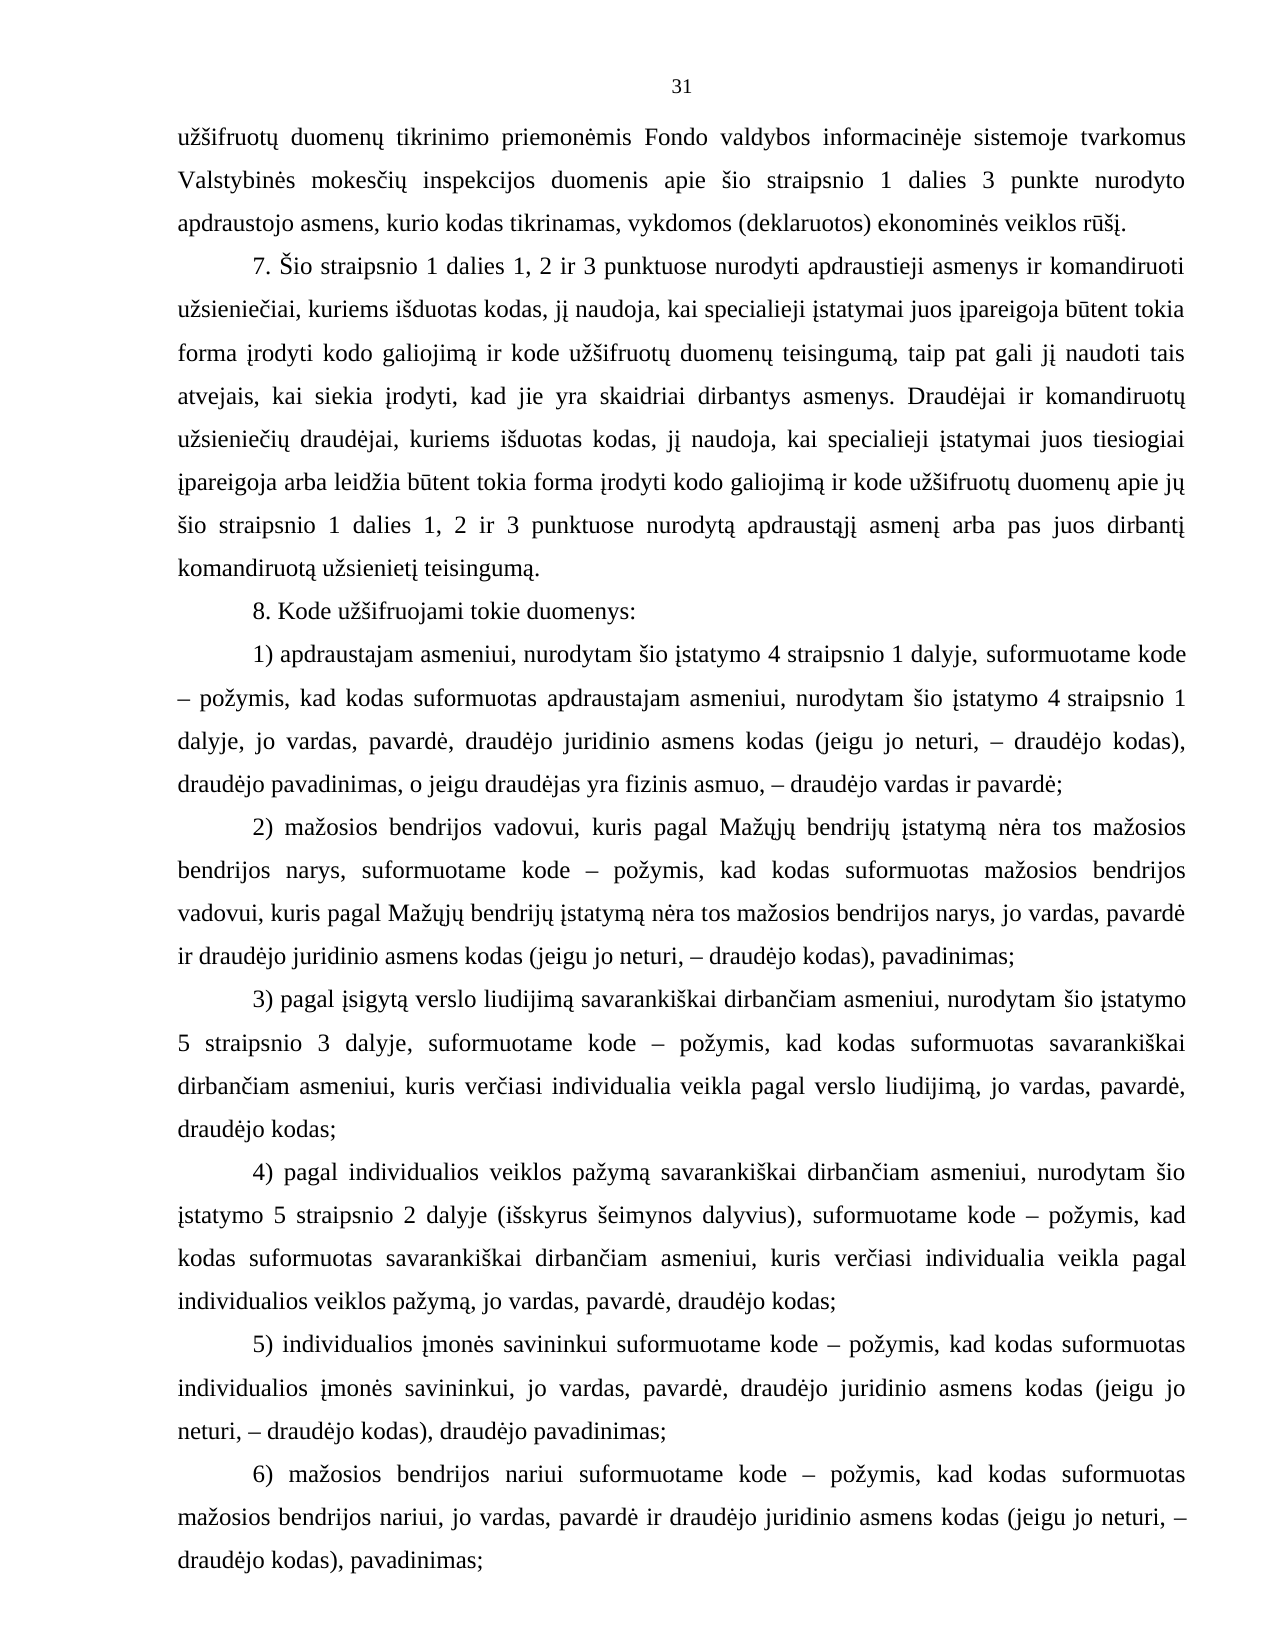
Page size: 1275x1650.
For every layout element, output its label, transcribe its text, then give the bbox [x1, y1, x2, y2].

text 1) apdraustajam asmeniui, nurodytam šio įstatymo 4 straipsnio 1 dalyje, suformuotame kode – požymis, kad kodas suformuotas apdraustajam asmeniui, nurodytam šio įstatymo 4 straipsnio 1 dalyje, jo vardas, pavardė, draudėjo juridinio asmens kodas (jeigu jo neturi, – draudėjo kodas), draudėjo pavadinimas, o jeigu draudėjas yra fizinis asmuo, – draudėjo vardas ir pavardė; [177, 639, 1186, 798]
text užšifruotų duomenų tikrinimo priemonėmis Fondo valdybos informacinėje sistemoje tvarkomus Valstybinės mokesčių inspekcijos duomenis apie šio straipsnio 1 dalies 3 punkte nurodyto apdraustojo asmens, kurio kodas tikrinamas, vykdomos (deklaruotos) ekonominės veiklos rūšį. [177, 122, 1186, 237]
text 5) individualios įmonės savininkui suformuotame kode – požymis, kad kodas suformuotas individualios įmonės savininkui, jo vardas, pavardė, draudėjo juridinio asmens kodas (jeigu jo neturi, – draudėjo kodas), draudėjo pavadinimas; [177, 1329, 1186, 1444]
text 2) mažosios bendrijos vadovui, kuris pagal Mažųjų bendrijų įstatymą nėra tos mažosios bendrijos narys, suformuotame kode – požymis, kad kodas suformuotas mažosios bendrijos vadovui, kuris pagal Mažųjų bendrijų įstatymą nėra tos mažosios bendrijos narys, jo vardas, pavardė ir draudėjo juridinio asmens kodas (jeigu jo neturi, – draudėjo kodas), pavadinimas; [177, 812, 1186, 970]
text 8. Kode užšifruojami tokie duomenys: [177, 596, 1186, 625]
text 3) pagal įsigytą verslo liudijimą savarankiškai dirbančiam asmeniui, nurodytam šio įstatymo 5 straipsnio 3 dalyje, suformuotame kode – požymis, kad kodas suformuotas savarankiškai dirbančiam asmeniui, kuris verčiasi individualia veikla pagal verslo liudijimą, jo vardas, pavardė, draudėjo kodas; [177, 984, 1186, 1143]
text 4) pagal individualios veiklos pažymą savarankiškai dirbančiam asmeniui, nurodytam šio įstatymo 5 straipsnio 2 dalyje (išskyrus šeimynos dalyvius), suformuotame kode – požymis, kad kodas suformuotas savarankiškai dirbančiam asmeniui, kuris verčiasi individualia veikla pagal individualios veiklos pažymą, jo vardas, pavardė, draudėjo kodas; [177, 1157, 1186, 1315]
text 7. Šio straipsnio 1 dalies 1, 2 ir 3 punktuose nurodyti apdraustieji asmenys ir komandiruoti užsieniečiai, kuriems išduotas kodas, jį naudoja, kai specialieji įstatymai juos įpareigoja būtent tokia forma įrodyti kodo galiojimą ir kode užšifruotų duomenų teisingumą, taip pat gali jį naudoti tais atvejais, kai siekia įrodyti, kad jie yra skaidriai dirbantys asmenys. Draudėjai ir komandiruotų užsieniečių draudėjai, kuriems išduotas kodas, jį naudoja, kai specialieji įstatymai juos tiesiogiai įpareigoja arba leidžia būtent tokia forma įrodyti kodo galiojimą ir kode užšifruotų duomenų apie jų šio straipsnio 1 dalies 1, 2 ir 3 punktuose nurodytą apdraustąjį asmenį arba pas juos dirbantį komandiruotą užsienietį teisingumą. [177, 251, 1186, 582]
text 6) mažosios bendrijos nariui suformuotame kode – požymis, kad kodas suformuotas mažosios bendrijos nariui, jo vardas, pavardė ir draudėjo juridinio asmens kodas (jeigu jo neturi, – draudėjo kodas), pavadinimas; [177, 1459, 1186, 1574]
